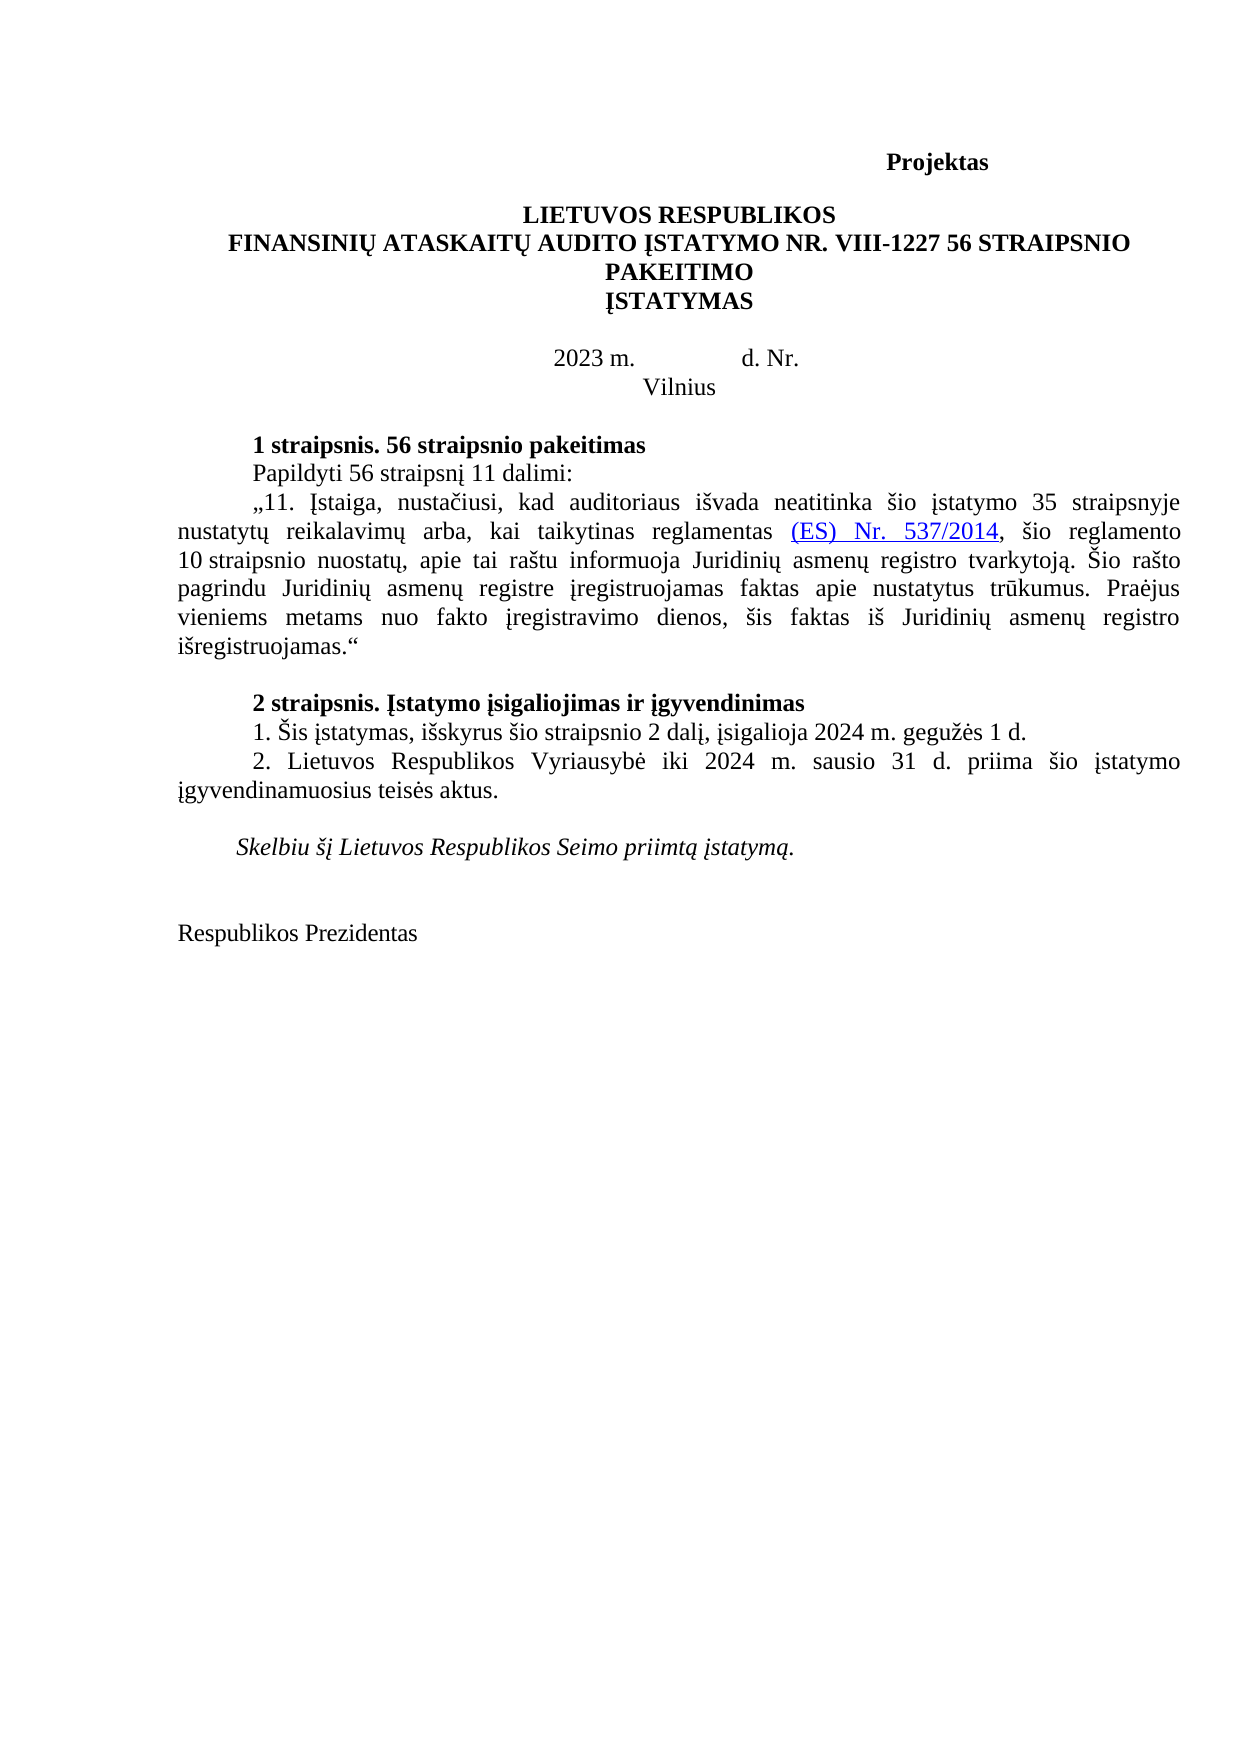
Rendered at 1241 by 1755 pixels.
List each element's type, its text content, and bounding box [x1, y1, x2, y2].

text FINANSINIŲ ATASKAITŲ AUDITO ĮSTATYMO NR. VIII-1227 56 STRAIPSNIO [177, 228, 1181, 257]
text ĮSTATYMAS [177, 286, 1181, 315]
text 1 straipsnis. 56 straipsnio pakeitimas [177, 430, 1181, 458]
text 1. Šis įstatymas, išskyrus šio straipsnio 2 dalį, įsigalioja 2024 m. gegužės 1 d. [177, 717, 1181, 746]
text „11. Įstaiga, nustačiusi, kad auditoriaus išvada neatitinka šio įstatymo 35 straipsnyje nustatytų reikalavimų arba, kai taikytinas reglamentas (ES) Nr. 537/2014, šio reglamento 10 straipsnio nuostatų, apie tai raštu informuoja Juridinių asmenų registro tvarkytoją. Šio rašto pagrindu Juridinių asmenų registre įregistruojamas faktas apie nustatytus trūkumus. Praėjus vieniems metams nuo fakto įregistravimo dienos, šis faktas iš Juridinių asmenų registro išregistruojamas.“ [177, 487, 1181, 660]
text Vilnius [177, 372, 1181, 401]
text LIETUVOS RESPUBLIKOS [177, 200, 1181, 228]
text 2 straipsnis. Įstatymo įsigaliojimas ir įgyvendinimas [177, 688, 1181, 717]
text PAKEITIMO [177, 257, 1181, 286]
text Projektas [886, 147, 1181, 176]
text Papildyti 56 straipsnį 11 dalimi: [177, 458, 1181, 487]
text Respublikos Prezidentas [177, 918, 1181, 947]
text Skelbiu šį Lietuvos Respublikos Seimo priimtą įstatymą. [177, 832, 1181, 861]
text 2. Lietuvos Respublikos Vyriausybė iki 2024 m. sausio 31 d. priima šio įstatymo įgyvendinamuosius teisės aktus. [177, 746, 1181, 803]
text 2023 m. d. Nr. [177, 343, 1181, 372]
